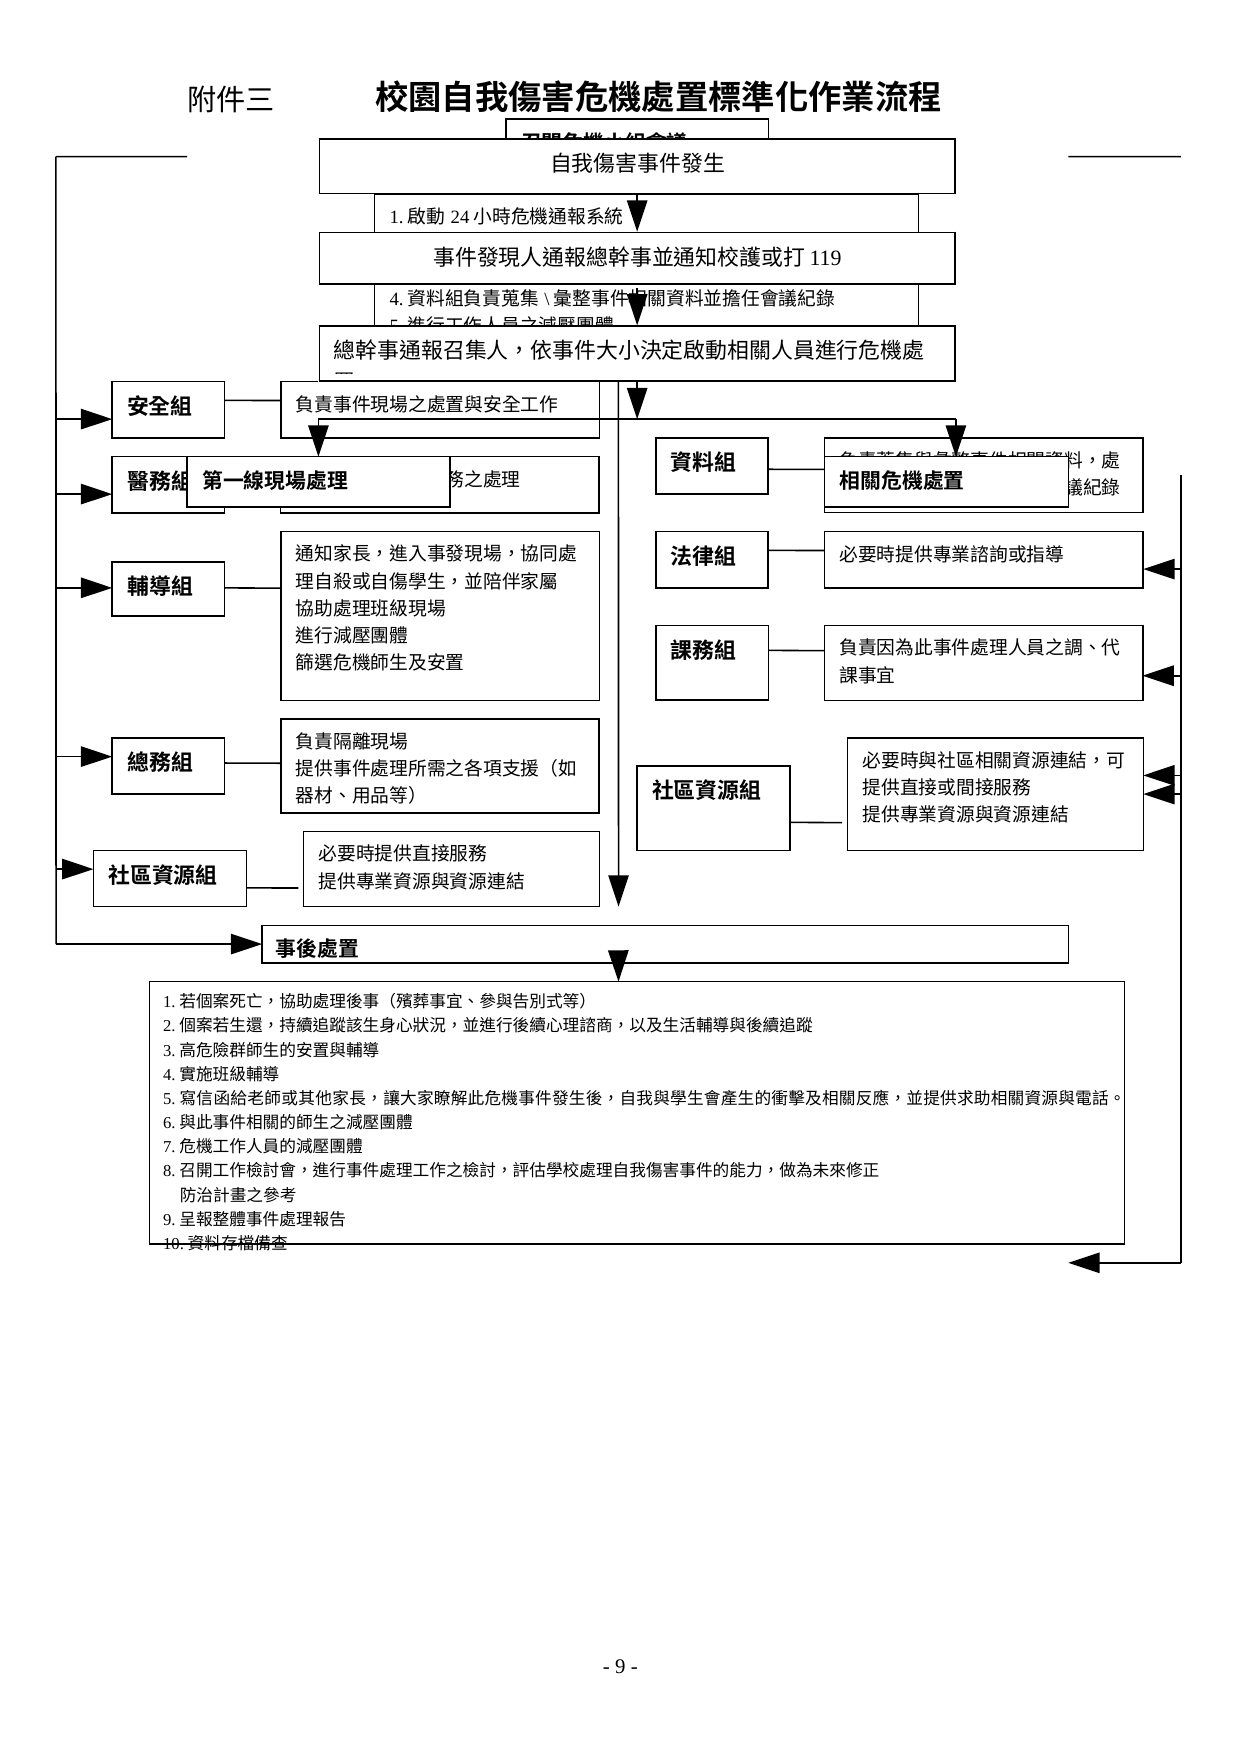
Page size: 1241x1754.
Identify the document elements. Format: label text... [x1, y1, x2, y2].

text 事件發現人通報總幹事並通知校護或打119 [333, 240, 941, 271]
text 附件三 校園自我傷害危機處置標準化作業流程 [187, 71, 1053, 119]
text 自我傷害事件發生 [333, 146, 941, 178]
text 總幹事通報召集人，依事件大小決定啟動相關人員進行危機處置 [333, 333, 941, 373]
